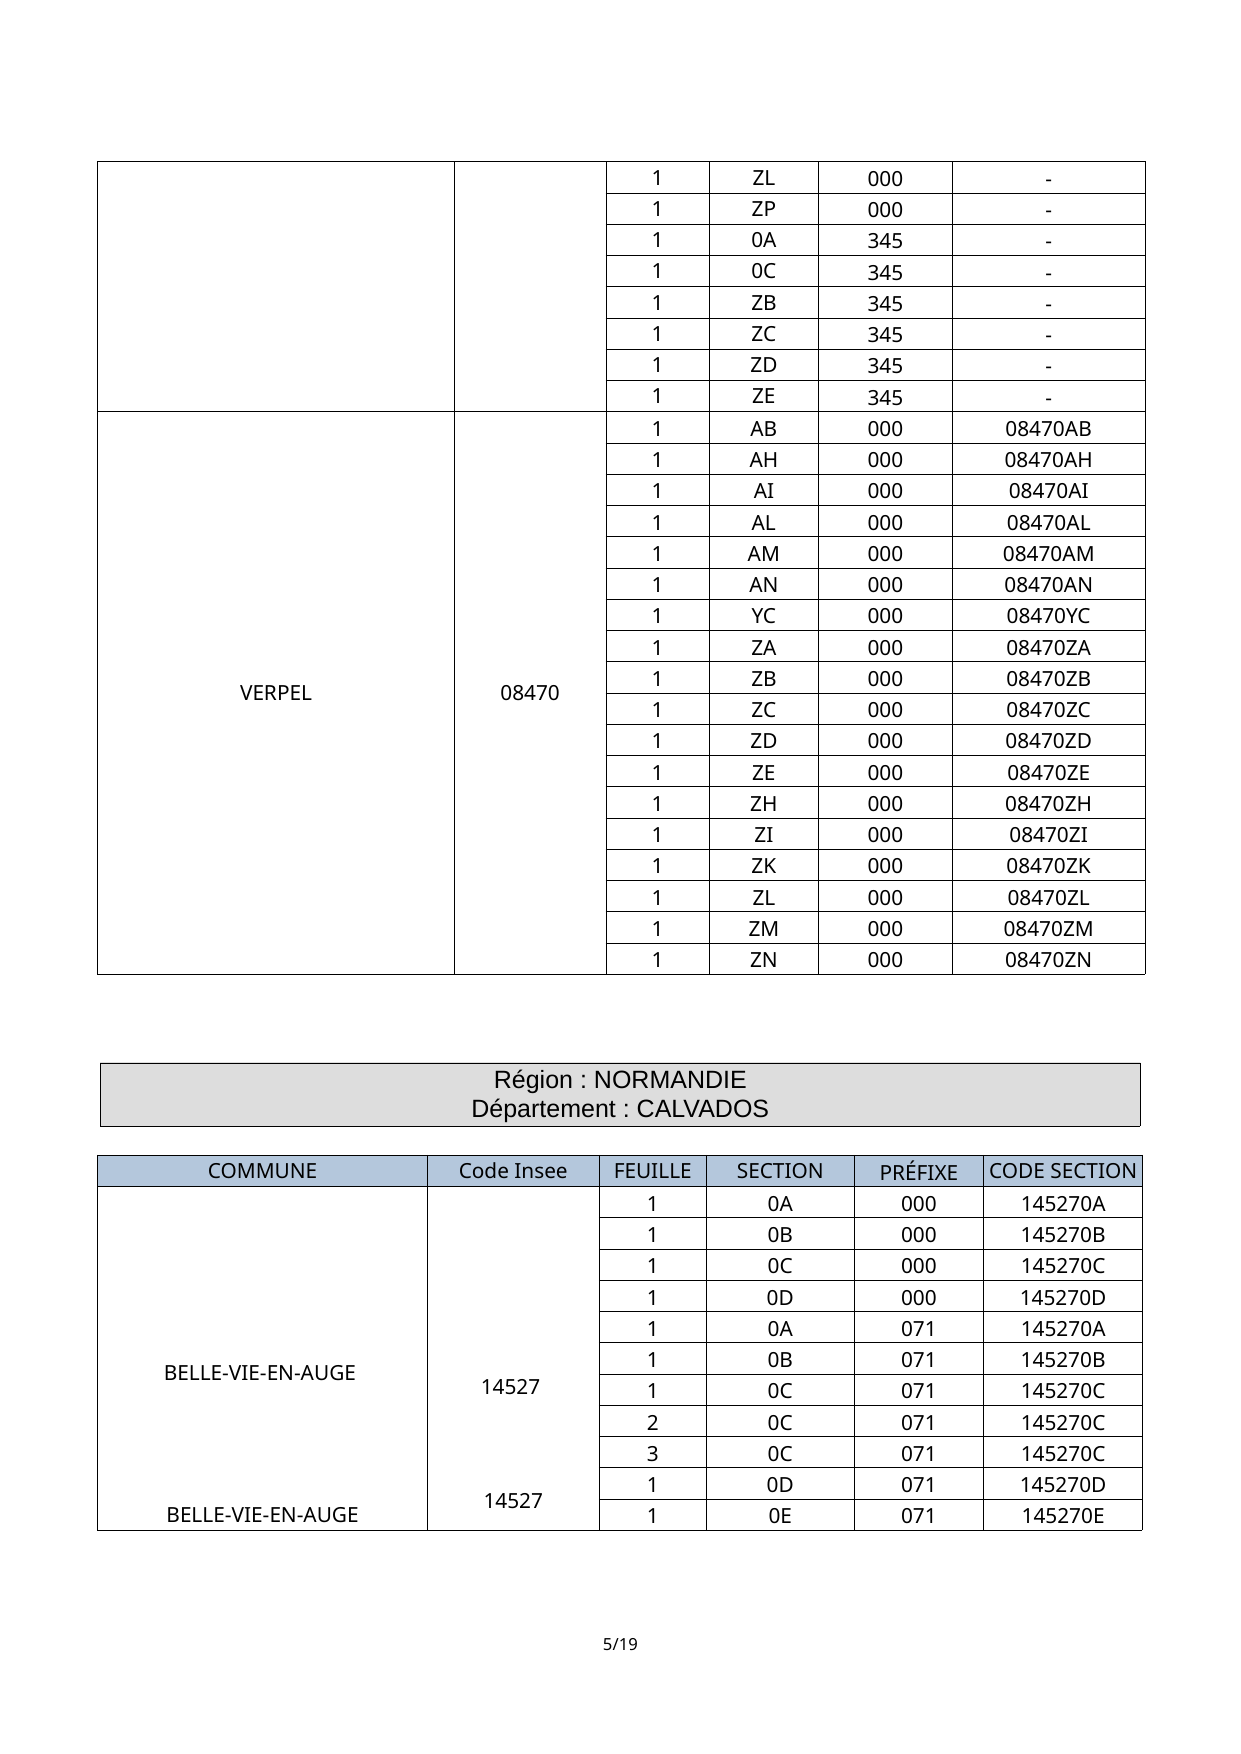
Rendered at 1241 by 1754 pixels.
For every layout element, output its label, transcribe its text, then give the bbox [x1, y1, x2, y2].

table_cell 000 [855, 1281, 983, 1311]
table_cell ZD [710, 350, 818, 380]
table_cell 08470ZD [953, 725, 1145, 755]
table_cell 1 [600, 1281, 706, 1311]
table_cell 000 [819, 412, 952, 442]
table_cell ZC [710, 694, 818, 724]
table_cell 1 [607, 506, 709, 536]
table_cell AN [710, 569, 818, 599]
table_cell ZB [710, 287, 818, 317]
table_cell 145270C [984, 1375, 1142, 1405]
table_cell 08470ZI [953, 819, 1145, 849]
table_cell 08470AM [953, 537, 1145, 567]
table_cell 345 [819, 256, 952, 286]
table_cell 14527 14527 [428, 1187, 599, 1530]
table_cell 08470ZK [953, 850, 1145, 880]
table_cell 08470AN [953, 569, 1145, 599]
table_cell 345 [819, 381, 952, 411]
table_cell 1 [607, 912, 709, 942]
table_cell AH [710, 444, 818, 474]
table_cell 0D [707, 1281, 854, 1311]
table_cell 3 [600, 1437, 706, 1467]
table_cell ZK [710, 850, 818, 880]
table_cell 1 [607, 444, 709, 474]
table_cell 0C [710, 256, 818, 286]
table_cell - [953, 256, 1145, 286]
table_cell 1 [607, 319, 709, 349]
table_cell ZN [710, 944, 818, 974]
table_cell 000 [819, 569, 952, 599]
table_cell 0E [707, 1500, 854, 1530]
table_cell 071 [855, 1375, 983, 1405]
table_cell 1 [607, 819, 709, 849]
table_cell 145270A [984, 1312, 1142, 1342]
table_cell 1 [607, 725, 709, 755]
table_cell VERPEL [98, 412, 454, 974]
table_cell 1 [600, 1312, 706, 1342]
table_cell 000 [819, 881, 952, 911]
table_cell - [953, 162, 1145, 192]
table_cell 145270C [984, 1437, 1142, 1467]
table_cell 08470 [455, 412, 606, 974]
table_cell 1 [600, 1218, 706, 1248]
table_cell ZP [710, 194, 818, 224]
table_cell 0A [710, 225, 818, 255]
table_cell 000 [819, 537, 952, 567]
table_cell 1 [607, 537, 709, 567]
table_cell 000 [819, 631, 952, 661]
table_cell 1 [607, 287, 709, 317]
table_cell 145270B [984, 1343, 1142, 1373]
table_cell 1 [607, 694, 709, 724]
table_cell 1 [607, 881, 709, 911]
table_cell 145270B [984, 1218, 1142, 1248]
table_cell 000 [819, 850, 952, 880]
table_cell 08470AB [953, 412, 1145, 442]
table_header Code Insee [428, 1156, 599, 1186]
table_cell 1 [600, 1468, 706, 1498]
table_header PRÉFIXE [855, 1156, 983, 1186]
table_cell 1 [607, 381, 709, 411]
table_cell 145270A [984, 1187, 1142, 1217]
table_cell - [953, 381, 1145, 411]
table_cell 1 [607, 225, 709, 255]
table_header SECTION [707, 1156, 854, 1186]
table_cell 000 [819, 444, 952, 474]
table_cell 000 [819, 662, 952, 692]
table_cell ZI [710, 819, 818, 849]
table_cell 000 [819, 725, 952, 755]
table_cell 071 [855, 1406, 983, 1436]
table_cell 000 [819, 600, 952, 630]
table_cell 000 [819, 694, 952, 724]
table_cell 1 [600, 1343, 706, 1373]
table_cell 145270E [984, 1500, 1142, 1530]
table_cell 000 [819, 912, 952, 942]
table_cell 071 [855, 1468, 983, 1498]
table_cell ZE [710, 756, 818, 786]
table_cell 000 [819, 944, 952, 974]
table_cell 345 [819, 350, 952, 380]
table_cell 000 [855, 1187, 983, 1217]
table_header COMMUNE [98, 1156, 427, 1186]
table_cell 000 [819, 819, 952, 849]
table_cell 000 [819, 506, 952, 536]
table_cell 0C [707, 1250, 854, 1280]
table_cell 08470YC [953, 600, 1145, 630]
table_cell 1 [607, 600, 709, 630]
table_cell 1 [607, 412, 709, 442]
table_cell ZL [710, 881, 818, 911]
text Région : NORMANDIE [101, 1064, 1140, 1091]
table_cell 000 [819, 194, 952, 224]
table_cell - [953, 350, 1145, 380]
table_cell 145270C [984, 1250, 1142, 1280]
table_cell 071 [855, 1312, 983, 1342]
table_cell 1 [607, 194, 709, 224]
table_cell 1 [600, 1375, 706, 1405]
table_cell 1 [607, 850, 709, 880]
table_cell 0C [707, 1437, 854, 1467]
table_cell 000 [819, 756, 952, 786]
table_cell AM [710, 537, 818, 567]
table_cell YC [710, 600, 818, 630]
table_cell ZD [710, 725, 818, 755]
table_cell 145270D [984, 1468, 1142, 1498]
table_cell 071 [855, 1343, 983, 1373]
table_cell 0A [707, 1187, 854, 1217]
table_cell 0A [707, 1312, 854, 1342]
table_cell 1 [607, 944, 709, 974]
table_cell 145270D [984, 1281, 1142, 1311]
table_cell - [953, 319, 1145, 349]
table_cell 1 [607, 662, 709, 692]
table_cell 0D [707, 1468, 854, 1498]
table_cell 1 [607, 756, 709, 786]
table_cell 1 [607, 787, 709, 817]
table_cell 1 [600, 1250, 706, 1280]
table_cell 345 [819, 225, 952, 255]
table_cell 1 [607, 162, 709, 192]
table_cell AL [710, 506, 818, 536]
table_cell ZC [710, 319, 818, 349]
table_cell 08470AL [953, 506, 1145, 536]
table_cell - [953, 225, 1145, 255]
table_cell ZL [710, 162, 818, 192]
table_cell 1 [607, 350, 709, 380]
table_cell 08470ZL [953, 881, 1145, 911]
table_cell 1 [607, 475, 709, 505]
text Département : CALVADOS [101, 1091, 1140, 1126]
table_cell 1 [607, 631, 709, 661]
table_cell 071 [855, 1500, 983, 1530]
table_cell - [953, 194, 1145, 224]
table_cell 1 [607, 256, 709, 286]
table_cell - [953, 287, 1145, 317]
table_cell ZE [710, 381, 818, 411]
table_cell 000 [819, 475, 952, 505]
table_cell 08470ZA [953, 631, 1145, 661]
table_cell BELLE-VIE-EN-AUGE BELLE-VIE-EN-AUGE [98, 1187, 427, 1530]
table_cell 08470ZC [953, 694, 1145, 724]
table_cell 08470ZH [953, 787, 1145, 817]
table_cell 08470ZN [953, 944, 1145, 974]
table_cell ZH [710, 787, 818, 817]
table_cell 0C [707, 1406, 854, 1436]
table_cell 08470AI [953, 475, 1145, 505]
table_cell 145270C [984, 1406, 1142, 1436]
table_cell 0B [707, 1343, 854, 1373]
table_cell 08470ZM [953, 912, 1145, 942]
table_cell 1 [607, 569, 709, 599]
table_cell 1 [600, 1500, 706, 1530]
table_cell ZM [710, 912, 818, 942]
table_cell 000 [855, 1250, 983, 1280]
table_header FEUILLE [600, 1156, 706, 1186]
table_cell AB [710, 412, 818, 442]
table_cell 000 [819, 787, 952, 817]
table_cell 0C [707, 1375, 854, 1405]
table_cell 071 [855, 1437, 983, 1467]
table_cell 345 [819, 319, 952, 349]
table_cell ZB [710, 662, 818, 692]
table_cell 08470ZB [953, 662, 1145, 692]
table_cell 08470ZE [953, 756, 1145, 786]
table_cell 08470AH [953, 444, 1145, 474]
table_cell 345 [819, 287, 952, 317]
table_cell 000 [855, 1218, 983, 1248]
table_cell 000 [819, 162, 952, 192]
table_cell 0B [707, 1218, 854, 1248]
table_cell 1 [600, 1187, 706, 1217]
table_cell ZA [710, 631, 818, 661]
table_cell AI [710, 475, 818, 505]
table_header CODE SECTION [984, 1156, 1142, 1186]
table_cell 2 [600, 1406, 706, 1436]
